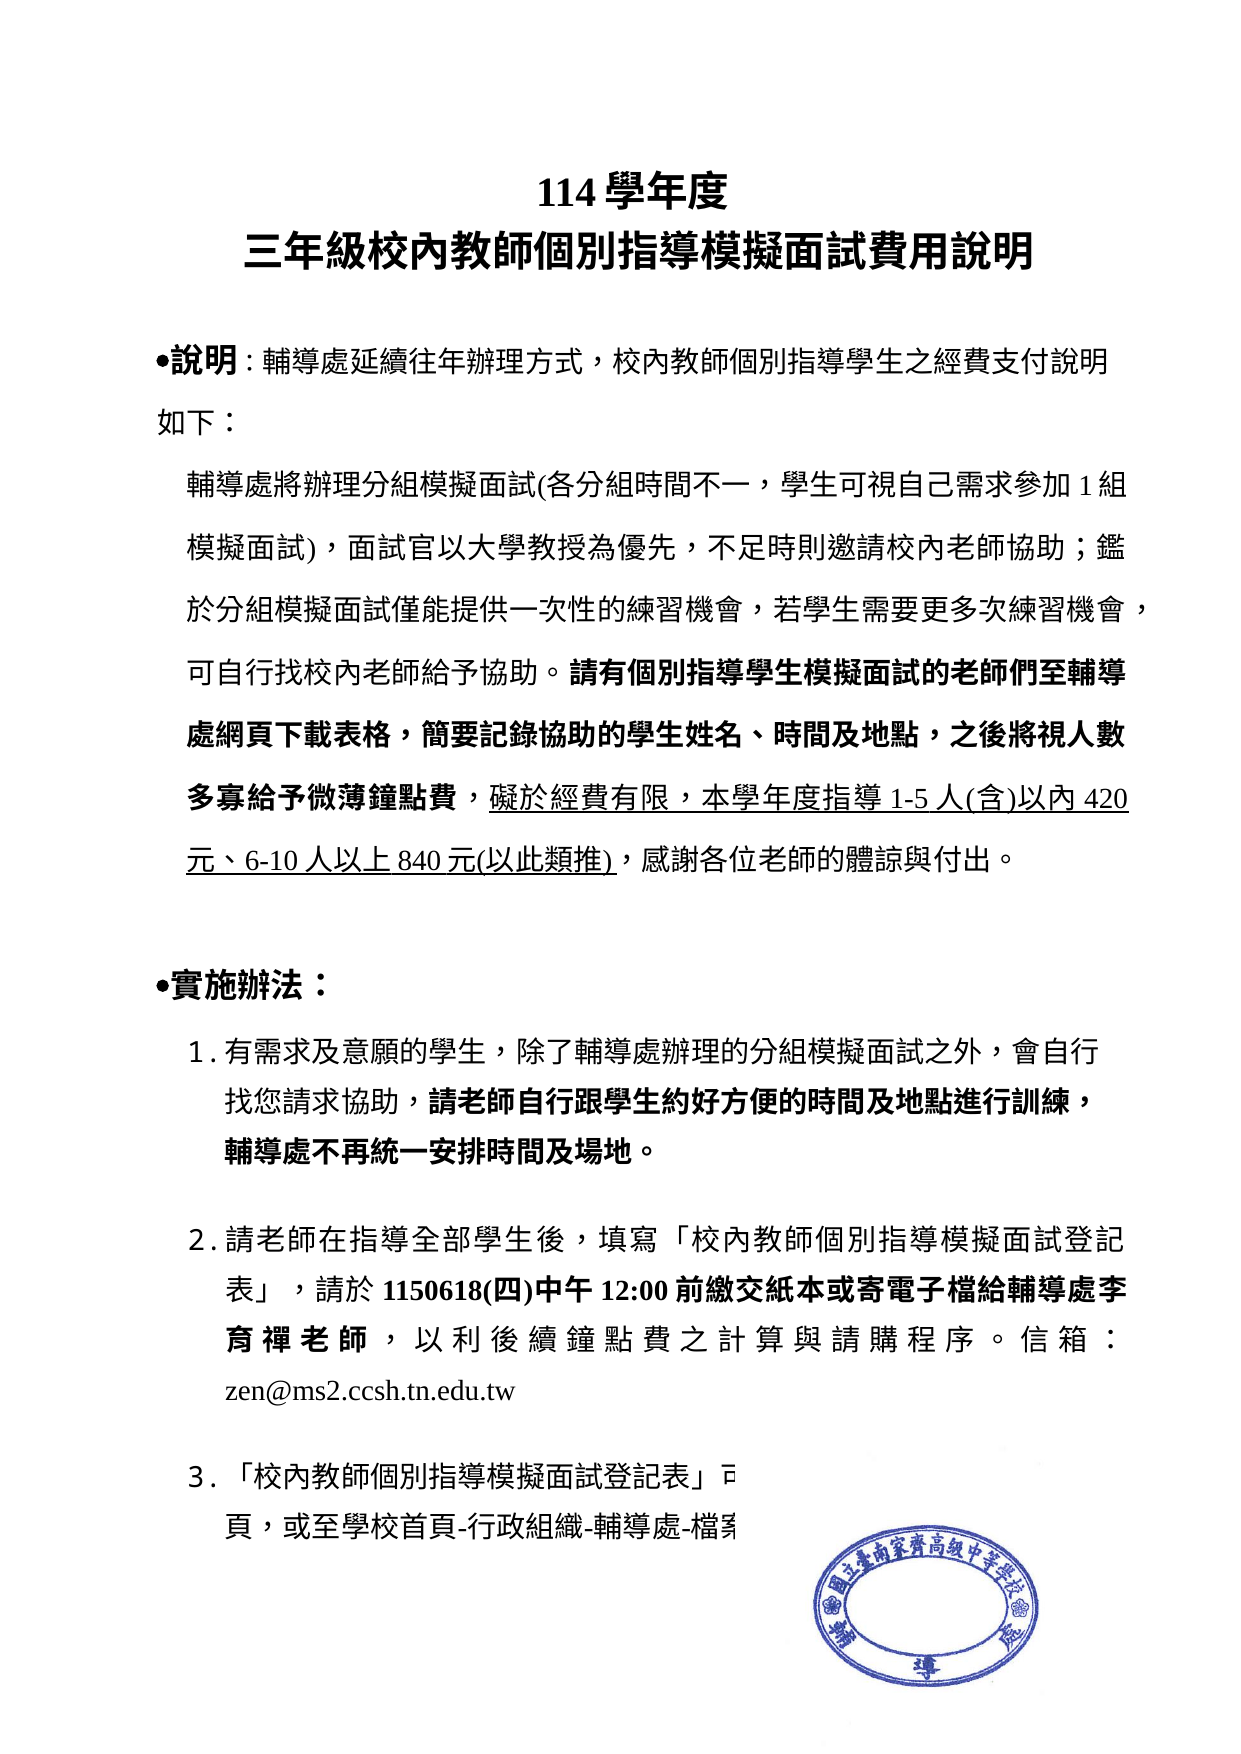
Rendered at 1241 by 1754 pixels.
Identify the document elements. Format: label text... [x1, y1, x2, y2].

text 114學年度 [137, 158, 1128, 218]
list 有需求及意願的學生，除了輔導處辦理的分組模擬面試之外，會自行找您請求協助，請老師自行跟學生約好方便的時間及地點進行訓練，輔導處不再統一安排時間及場地。 [187, 1023, 1128, 1173]
text 實施辦法： [157, 941, 1128, 1004]
list 「校內教師個別指導模擬面試登記表」可自行影印或複製本文件第二頁，或至學校首頁-行政組織-輔導處-檔案下載，再次感謝大家的配合與協助。 [187, 1448, 735, 1548]
text 說明：輔導處延續往年辦理方式，校內教師個別指導學生之經費支付說明如下： [157, 316, 1128, 441]
text 三年級校內教師個別指導模擬面試費用說明 [137, 218, 1128, 279]
text 輔導處將辦理分組模擬面試(各分組時間不一，學生可視自己需求參加1組模擬面試)，面試官以大學教授為優先，不足時則邀請校內老師協助；鑑於分組模擬面試僅能提供一次性的練習機會，若學生需要更多次練習機會，可自行找校內老師給予協助。請有個別指導學生模擬面試的老師們至輔導處網頁下載表格，簡要記錄協助的學生姓名、時間及地點，之後將視人數多寡給予微薄鐘點費，礙於經費有限，本學年度指導1-5人(含)以內420元、6-10人以上840元(以此類推)，感謝各位老師的體諒與付出。 [186, 441, 1128, 879]
list 請老師在指導全部學生後，填寫「校內教師個別指導模擬面試登記表」，請於1150618(四)中午12:00前繳交紙本或寄電子檔給輔導處李育禪老師，以利後續鐘點費之計算與請購程序。信箱：zen@ms2.ccsh.tn.edu.tw [187, 1210, 1128, 1410]
